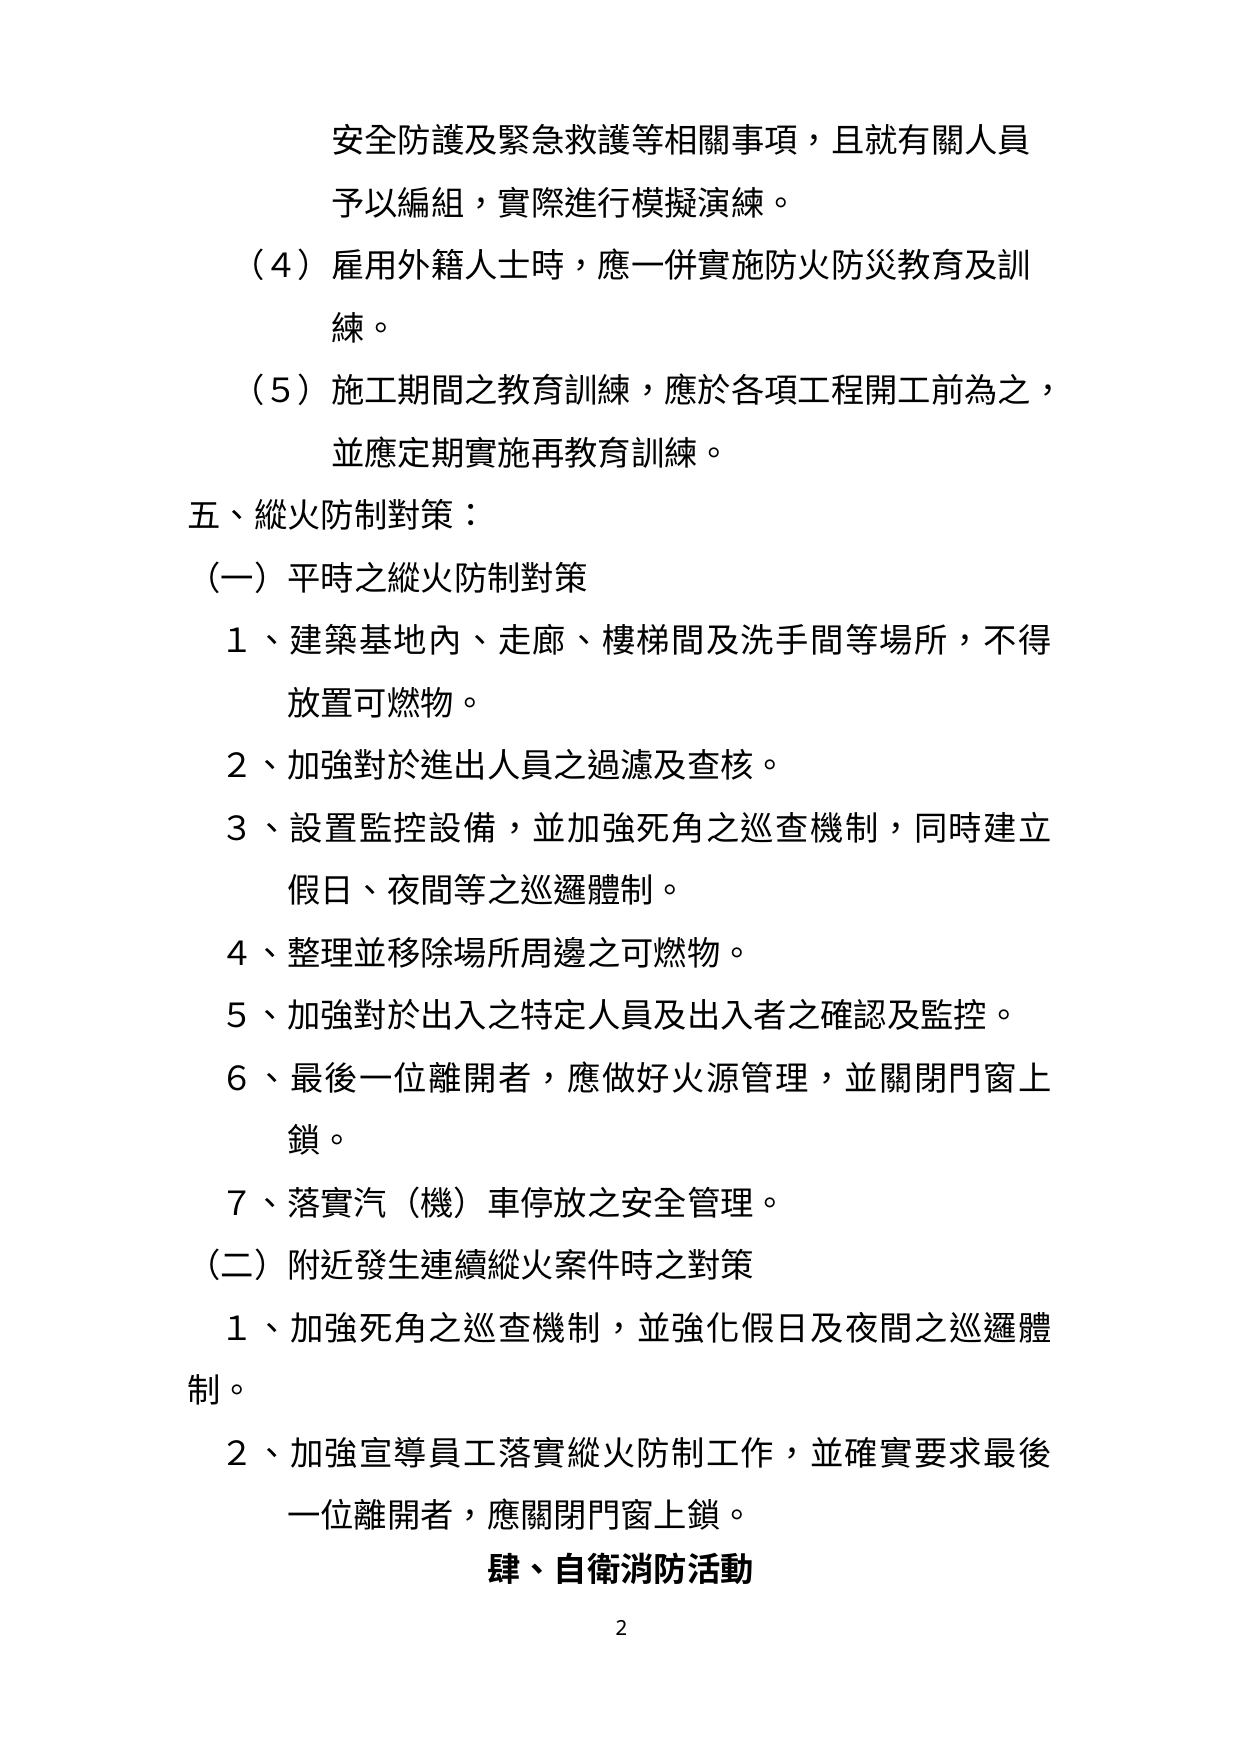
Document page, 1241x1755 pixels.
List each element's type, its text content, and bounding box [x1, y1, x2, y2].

text ２、加強宣導員工落實縱火防制工作，並確實要求最後一位離開者，應關閉門窗上鎖。 [220, 1409, 1053, 1534]
text ５、加強對於出入之特定人員及出入者之確認及監控。 [220, 971, 1053, 1034]
text （二）附近發生連續縱火案件時之對策 [187, 1221, 1053, 1284]
text 肆、自衛消防活動 [187, 1544, 1053, 1590]
text （３）進行教育訓練時，應包含滅火、通報，避難引導、安全防護及緊急救護等相關事項，且就有關人員予以編組，實際進行模擬演練。 [231, 96, 1053, 221]
text ６、最後一位離開者，應做好火源管理，並關閉門窗上鎖。 [220, 1034, 1053, 1159]
text １、加強死角之巡查機制，並強化假日及夜間之巡邏體制。 [187, 1284, 1053, 1409]
text ２、加強對於進出人員之過濾及查核。 [220, 721, 1053, 784]
text ７、落實汽（機）車停放之安全管理。 [220, 1159, 1053, 1221]
text 五、縱火防制對策： [187, 471, 1053, 534]
text ３、設置監控設備，並加強死角之巡查機制，同時建立假日、夜間等之巡邏體制。 [220, 784, 1053, 909]
text １、建築基地內、走廊、樓梯間及洗手間等場所，不得放置可燃物。 [220, 596, 1053, 721]
text （一）平時之縱火防制對策 [187, 534, 1053, 596]
text ４、整理並移除場所周邊之可燃物。 [220, 909, 1053, 971]
text （５）施工期間之教育訓練，應於各項工程開工前為之，並應定期實施再教育訓練。 [231, 346, 1053, 471]
text （４）雇用外籍人士時，應一併實施防火防災教育及訓練。 [231, 221, 1053, 346]
